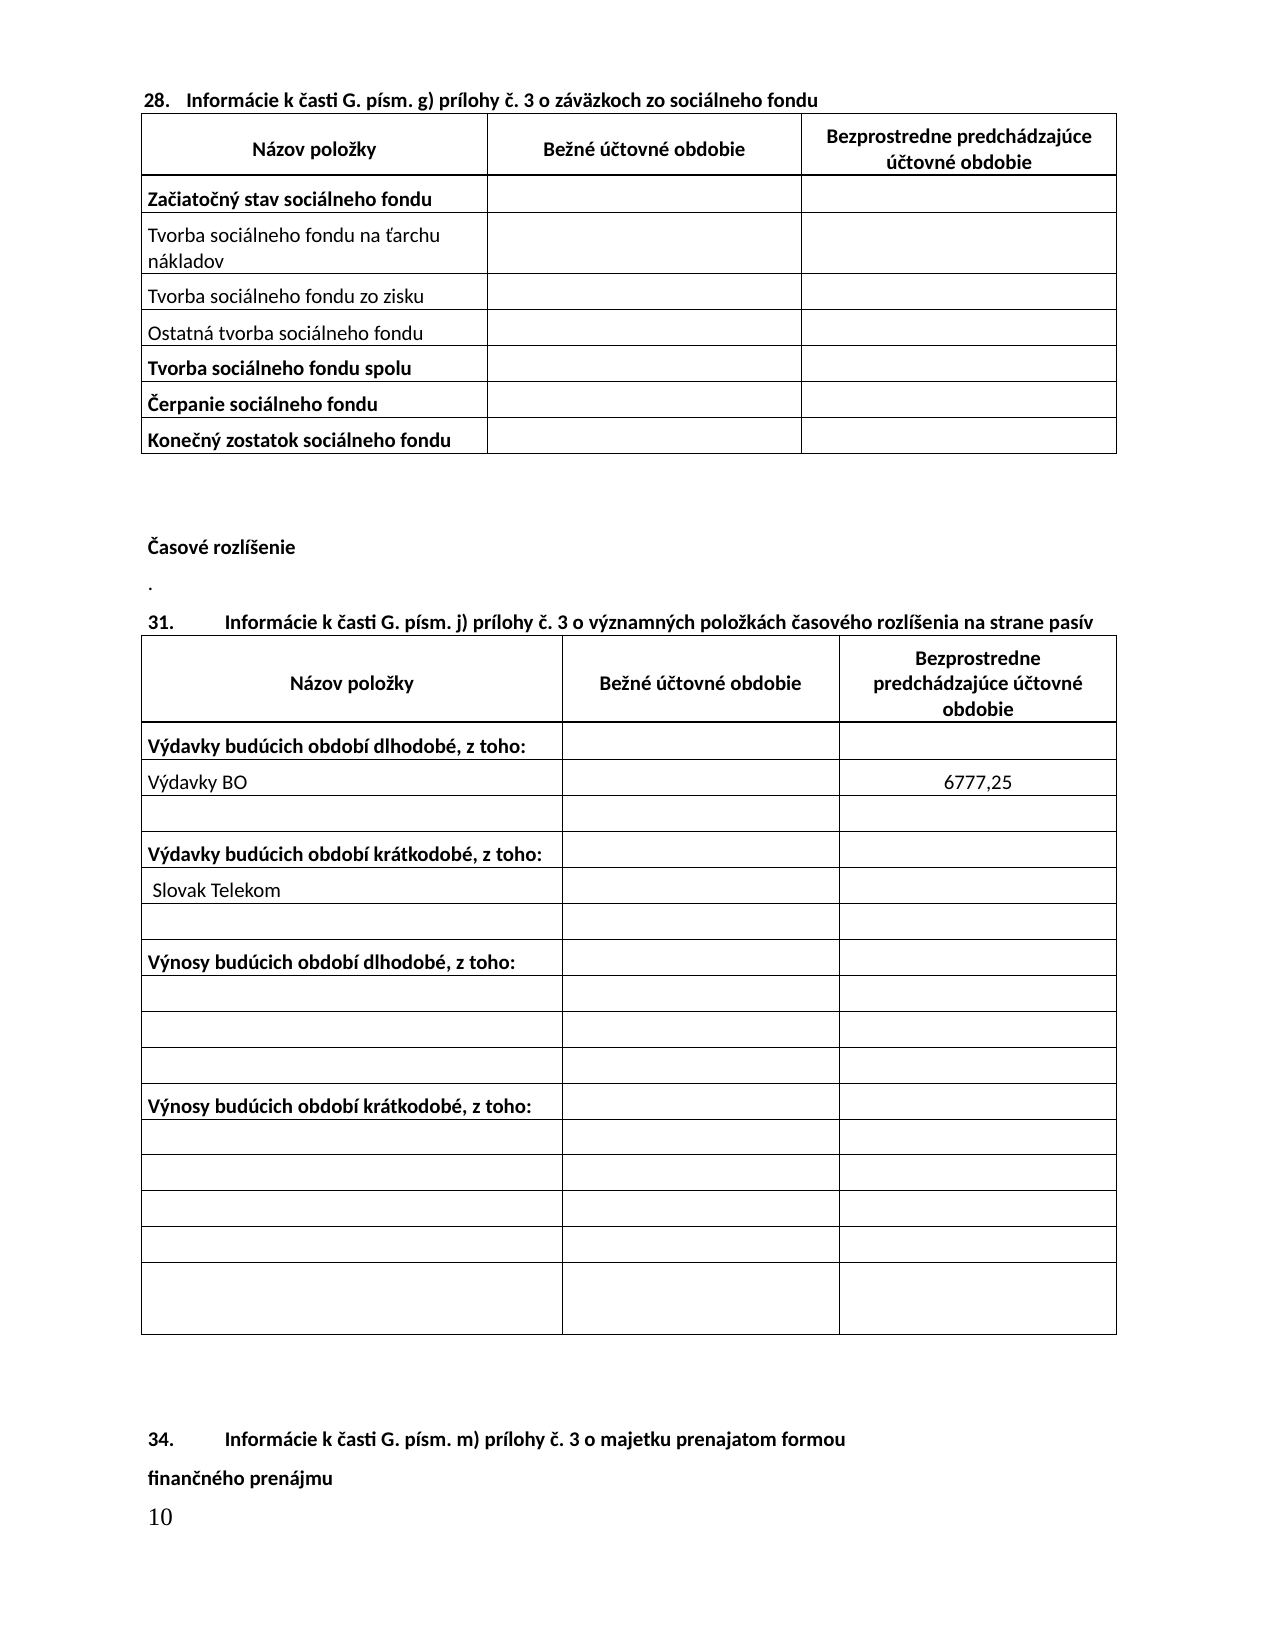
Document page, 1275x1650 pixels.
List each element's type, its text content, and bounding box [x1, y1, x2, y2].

table_cell [142, 976, 562, 1011]
table_cell [563, 1263, 839, 1333]
table_header Bezprostredne predchádzajúce účtovné obdobie [840, 636, 1116, 721]
table_cell [802, 310, 1116, 345]
table_cell [488, 310, 801, 345]
text finančného prenájmu [148, 1462, 1127, 1491]
table_cell Výnosy budúcich období krátkodobé, z toho: [142, 1084, 562, 1118]
table_cell [802, 213, 1116, 273]
table_cell Čerpanie sociálneho fondu [142, 382, 487, 417]
text 34. Informácie k časti G. písm. m) prílohy č. 3 o majetku prenajatom formou [148, 1422, 1127, 1452]
table_cell [142, 1012, 562, 1047]
table_cell [488, 274, 801, 309]
table_cell [488, 382, 801, 417]
table_cell [802, 176, 1116, 212]
table_cell [563, 868, 839, 903]
table_cell [488, 176, 801, 212]
table_cell [142, 1155, 562, 1190]
table_cell [563, 723, 839, 759]
table_cell [840, 1012, 1116, 1047]
table_cell Tvorba sociálneho fondu zo zisku [142, 274, 487, 309]
table_cell [840, 796, 1116, 831]
table_cell Začiatočný stav sociálneho fondu [142, 176, 487, 212]
table_cell [142, 1227, 562, 1262]
table_cell [840, 904, 1116, 939]
table_header Bežné účtovné obdobie [488, 114, 801, 174]
table_cell [563, 1084, 839, 1118]
table_cell [840, 832, 1116, 867]
table_cell [563, 904, 839, 939]
table_header Bezprostredne predchádzajúce účtovné obdobie [802, 114, 1116, 174]
text 28. Informácie k časti G. písm. g) prílohy č. 3 o záväzkoch zo sociálneho fondu [143, 84, 1127, 113]
table_cell [488, 418, 801, 453]
table_cell [840, 940, 1116, 975]
table_cell [802, 382, 1116, 417]
table_cell [563, 1191, 839, 1226]
text 31. Informácie k časti G. písm. j) prílohy č. 3 o významných položkách časového rozlíšenia na strane pasív [148, 605, 1127, 634]
text . [148, 570, 1127, 595]
table_cell [840, 868, 1116, 903]
table_cell [840, 1048, 1116, 1082]
table_cell [142, 1263, 562, 1333]
table_cell [488, 213, 801, 273]
table_cell [563, 976, 839, 1011]
table_header Bežné účtovné obdobie [563, 636, 839, 721]
table_cell Výdavky budúcich období krátkodobé, z toho: [142, 832, 562, 867]
table_cell [563, 1227, 839, 1262]
table_cell Výnosy budúcich období dlhodobé, z toho: [142, 940, 562, 975]
table_cell [840, 1263, 1116, 1333]
table_cell [840, 1120, 1116, 1154]
text Časové rozlíšenie [148, 534, 1127, 560]
table_cell Tvorba sociálneho fondu spolu [142, 346, 487, 381]
table_cell [840, 1155, 1116, 1190]
table_header Názov položky [142, 114, 487, 174]
table_cell Výdavky budúcich období dlhodobé, z toho: [142, 723, 562, 759]
table_cell [563, 760, 839, 795]
table_cell [142, 796, 562, 831]
table_cell [563, 1012, 839, 1047]
table_cell [840, 1191, 1116, 1226]
table_cell [142, 904, 562, 939]
table_cell [488, 346, 801, 381]
table_cell Tvorba sociálneho fondu na ťarchu nákladov [142, 213, 487, 273]
table_cell [802, 274, 1116, 309]
table_cell [563, 832, 839, 867]
table_cell [563, 796, 839, 831]
table_cell [802, 346, 1116, 381]
table_cell [142, 1048, 562, 1082]
table_cell [563, 1155, 839, 1190]
table_cell [142, 1120, 562, 1154]
table_cell Ostatná tvorba sociálneho fondu [142, 310, 487, 345]
table_cell [563, 1120, 839, 1154]
table_cell [840, 723, 1116, 759]
table_cell [840, 976, 1116, 1011]
table_cell [563, 1048, 839, 1082]
table_cell [802, 418, 1116, 453]
table_header Názov položky [142, 636, 562, 721]
table_cell [840, 1084, 1116, 1118]
table_cell [563, 940, 839, 975]
table_cell Konečný zostatok sociálneho fondu [142, 418, 487, 453]
table_cell Slovak Telekom [142, 868, 562, 903]
table_cell [142, 1191, 562, 1226]
table_cell [840, 1227, 1116, 1262]
table_cell 6777,25 [840, 760, 1116, 795]
table_cell Výdavky BO [142, 760, 562, 795]
